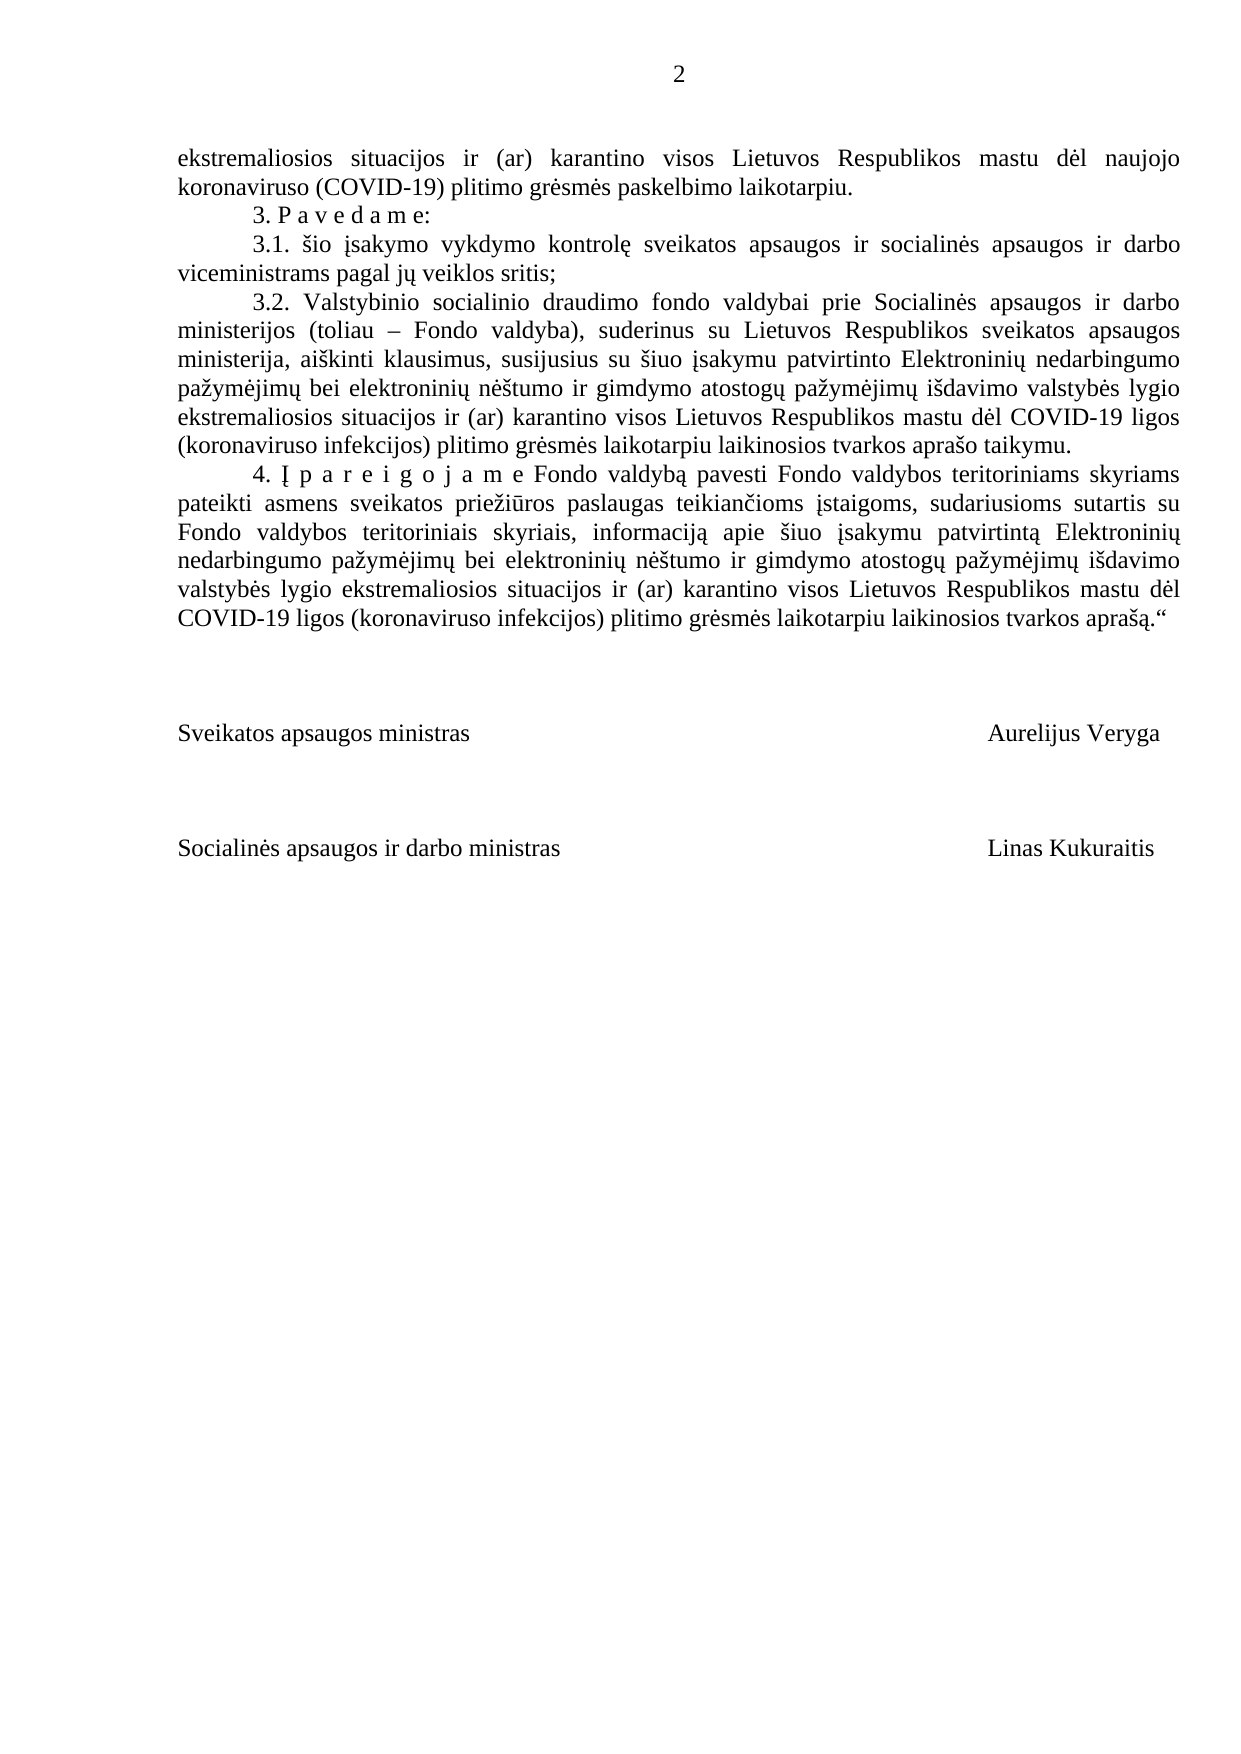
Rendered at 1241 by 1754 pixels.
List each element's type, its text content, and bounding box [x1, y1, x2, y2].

text Socialinės apsaugos ir darbo ministras Linas Kukuraitis [177, 833, 1181, 862]
text Sveikatos apsaugos ministras Aurelijus Veryga [177, 718, 1181, 747]
text ekstremaliosios situacijos ir (ar) karantino visos Lietuvos Respublikos mastu dėl naujojo koronaviruso (COVID-19) plitimo grėsmės paskelbimo laikotarpiu. [177, 143, 1181, 200]
text 4. Į p a r e i g o j a m e Fondo valdybą pavesti Fondo valdybos teritoriniams skyriams pateikti asmens sveikatos priežiūros paslaugas teikiančioms įstaigoms, sudariusioms sutartis su Fondo valdybos teritoriniais skyriais, informaciją apie šiuo įsakymu patvirtintą Elektroninių nedarbingumo pažymėjimų bei elektroninių nėštumo ir gimdymo atostogų pažymėjimų išdavimo valstybės lygio ekstremaliosios situacijos ir (ar) karantino visos Lietuvos Respublikos mastu dėl COVID-19 ligos (koronaviruso infekcijos) plitimo grėsmės laikotarpiu laikinosios tvarkos aprašą.“ [177, 459, 1181, 632]
text 3.1. šio įsakymo vykdymo kontrolę sveikatos apsaugos ir socialinės apsaugos ir darbo viceministrams pagal jų veiklos sritis; [177, 229, 1181, 287]
text 3.2. Valstybinio socialinio draudimo fondo valdybai prie Socialinės apsaugos ir darbo ministerijos (toliau – Fondo valdyba), suderinus su Lietuvos Respublikos sveikatos apsaugos ministerija, aiškinti klausimus, susijusius su šiuo įsakymu patvirtinto Elektroninių nedarbingumo pažymėjimų bei elektroninių nėštumo ir gimdymo atostogų pažymėjimų išdavimo valstybės lygio ekstremaliosios situacijos ir (ar) karantino visos Lietuvos Respublikos mastu dėl COVID-19 ligos (koronaviruso infekcijos) plitimo grėsmės laikotarpiu laikinosios tvarkos aprašo taikymu. [177, 287, 1181, 459]
text 3. P a v e d a m e: [177, 200, 1181, 229]
